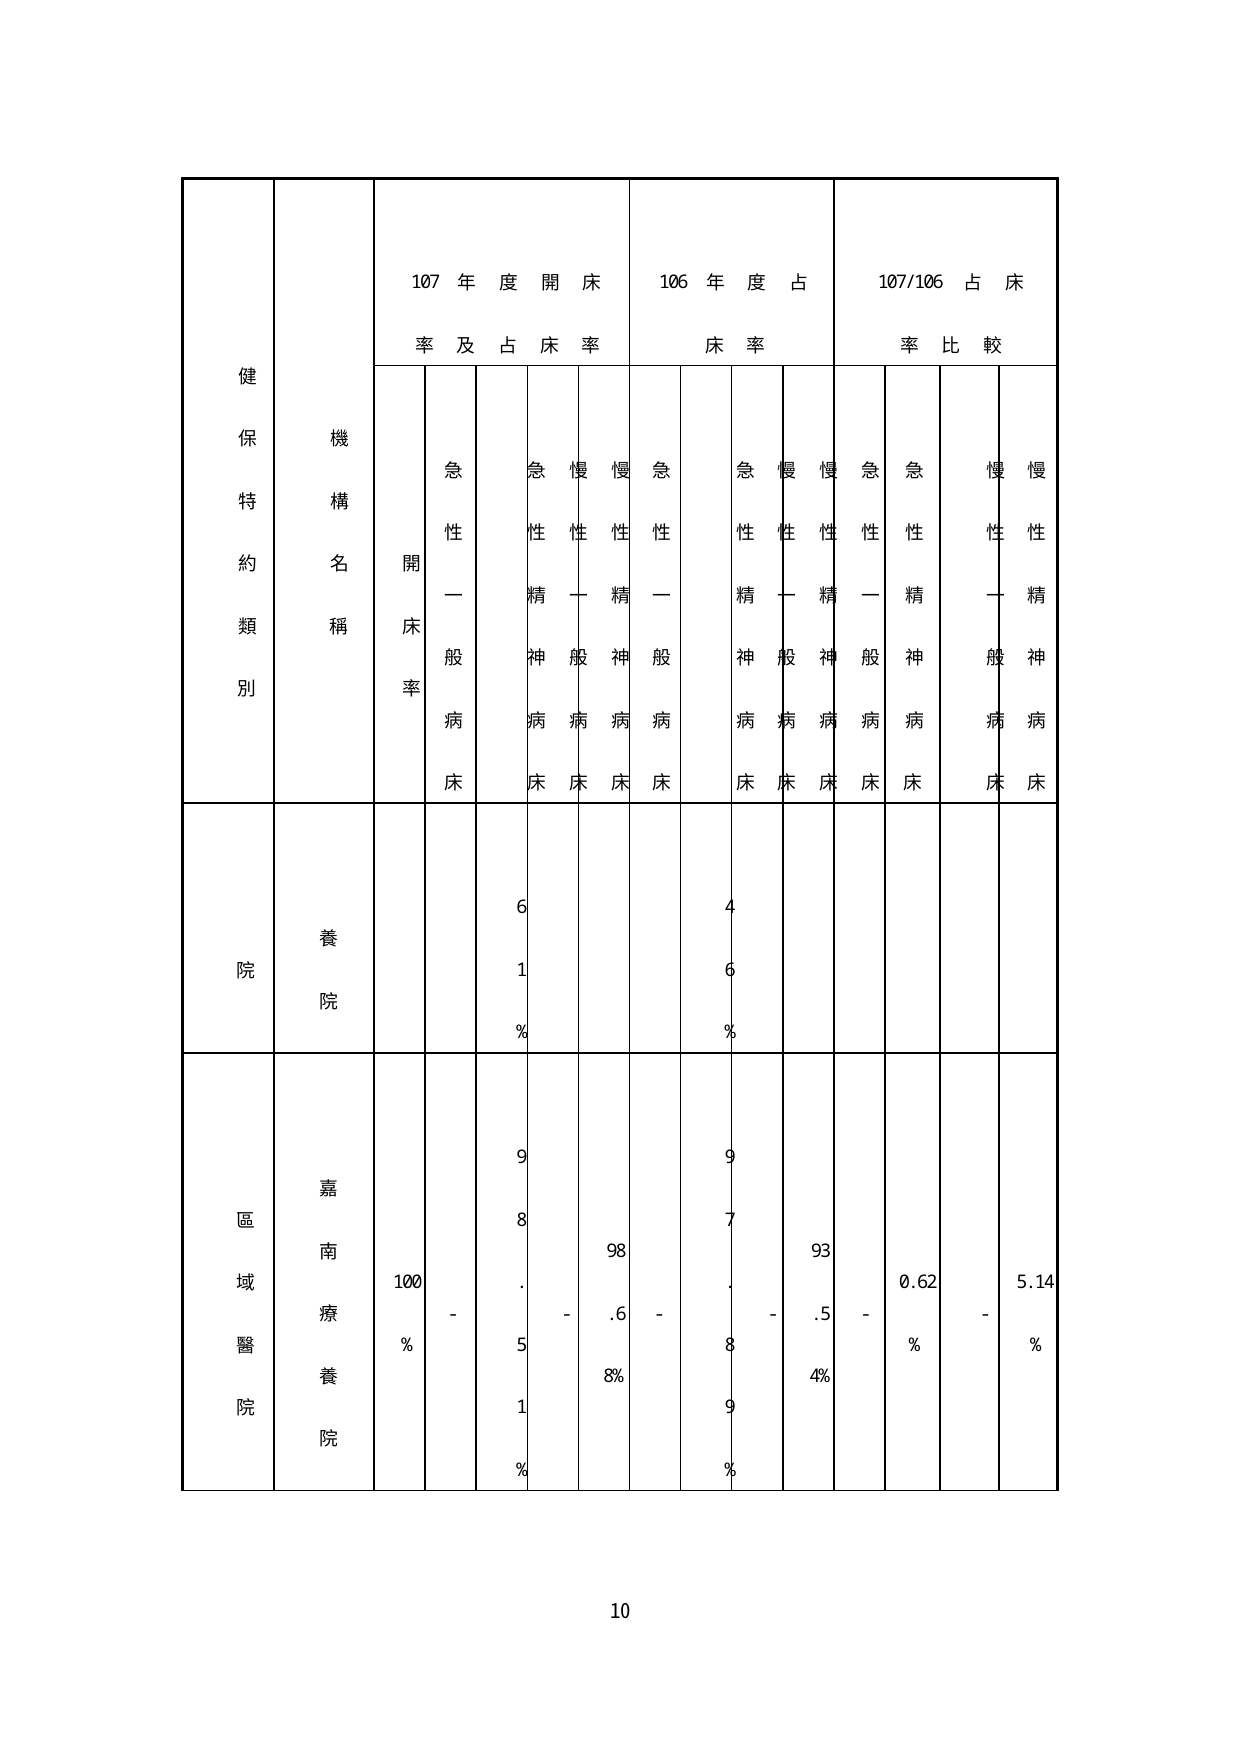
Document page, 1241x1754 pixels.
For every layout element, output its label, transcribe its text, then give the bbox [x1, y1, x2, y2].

table_cell 急性精神病床 [681, 366, 731, 802]
table_header 107年度開床率及占床率 [375, 180, 629, 365]
table_cell 98.51% [477, 1054, 527, 1490]
table_cell - [426, 804, 475, 1052]
table_cell - [528, 804, 578, 1052]
table_cell 開床率 [375, 366, 424, 802]
table_cell 100% [375, 1054, 424, 1490]
table_cell 97.89% [681, 1054, 731, 1490]
table_cell 慢性一般病床 [941, 366, 998, 802]
table_header 107/106占床率比較 [835, 180, 1056, 365]
table_cell [886, 804, 939, 1052]
table_cell - [732, 1054, 782, 1490]
table_cell 養院 [275, 804, 373, 1052]
table_cell 急性一般病床 [630, 366, 680, 802]
table_cell 93.54% [784, 1054, 833, 1490]
table_cell 慢性精神病床 [579, 366, 629, 802]
table_cell 慢性一般病床 [732, 366, 782, 802]
table_cell 急性一般病床 [426, 366, 475, 802]
table_header 健保特約類別 [184, 180, 273, 802]
table_cell 0.62% [886, 1054, 939, 1490]
table_cell - [630, 1054, 680, 1490]
table_cell 嘉南療養院 [275, 1054, 373, 1490]
table_cell 61% [477, 804, 527, 1052]
table_header 106年度占床率 [630, 180, 833, 365]
table_cell 97.46% [681, 804, 731, 1052]
table_cell [375, 804, 424, 1052]
table_cell - [835, 1054, 884, 1490]
table_cell - [528, 1054, 578, 1490]
table_cell 院 [184, 804, 273, 1052]
table_cell - [732, 804, 782, 1052]
table_cell - [426, 1054, 475, 1490]
table_cell 急性精神病床 [886, 366, 939, 802]
table_cell - [941, 1054, 998, 1490]
table_cell 慢性精神病床 [1000, 366, 1056, 802]
table_cell 急性一般病床 [835, 366, 884, 802]
table_cell 慢性精神病床 [784, 366, 833, 802]
table_cell [579, 804, 629, 1052]
table_cell - [941, 804, 998, 1052]
table_cell 慢性一般病床 [528, 366, 578, 802]
table_cell 5.14% [1000, 1054, 1056, 1490]
table_cell [784, 804, 833, 1052]
table_cell 區域醫院 [184, 1054, 273, 1490]
table_cell - [630, 804, 680, 1052]
table_cell 98.68% [579, 1054, 629, 1490]
table_cell - [835, 804, 884, 1052]
table_cell [1000, 804, 1056, 1052]
table_header 機構名稱 [275, 180, 373, 802]
table_cell 急性精神病床 [477, 366, 527, 802]
